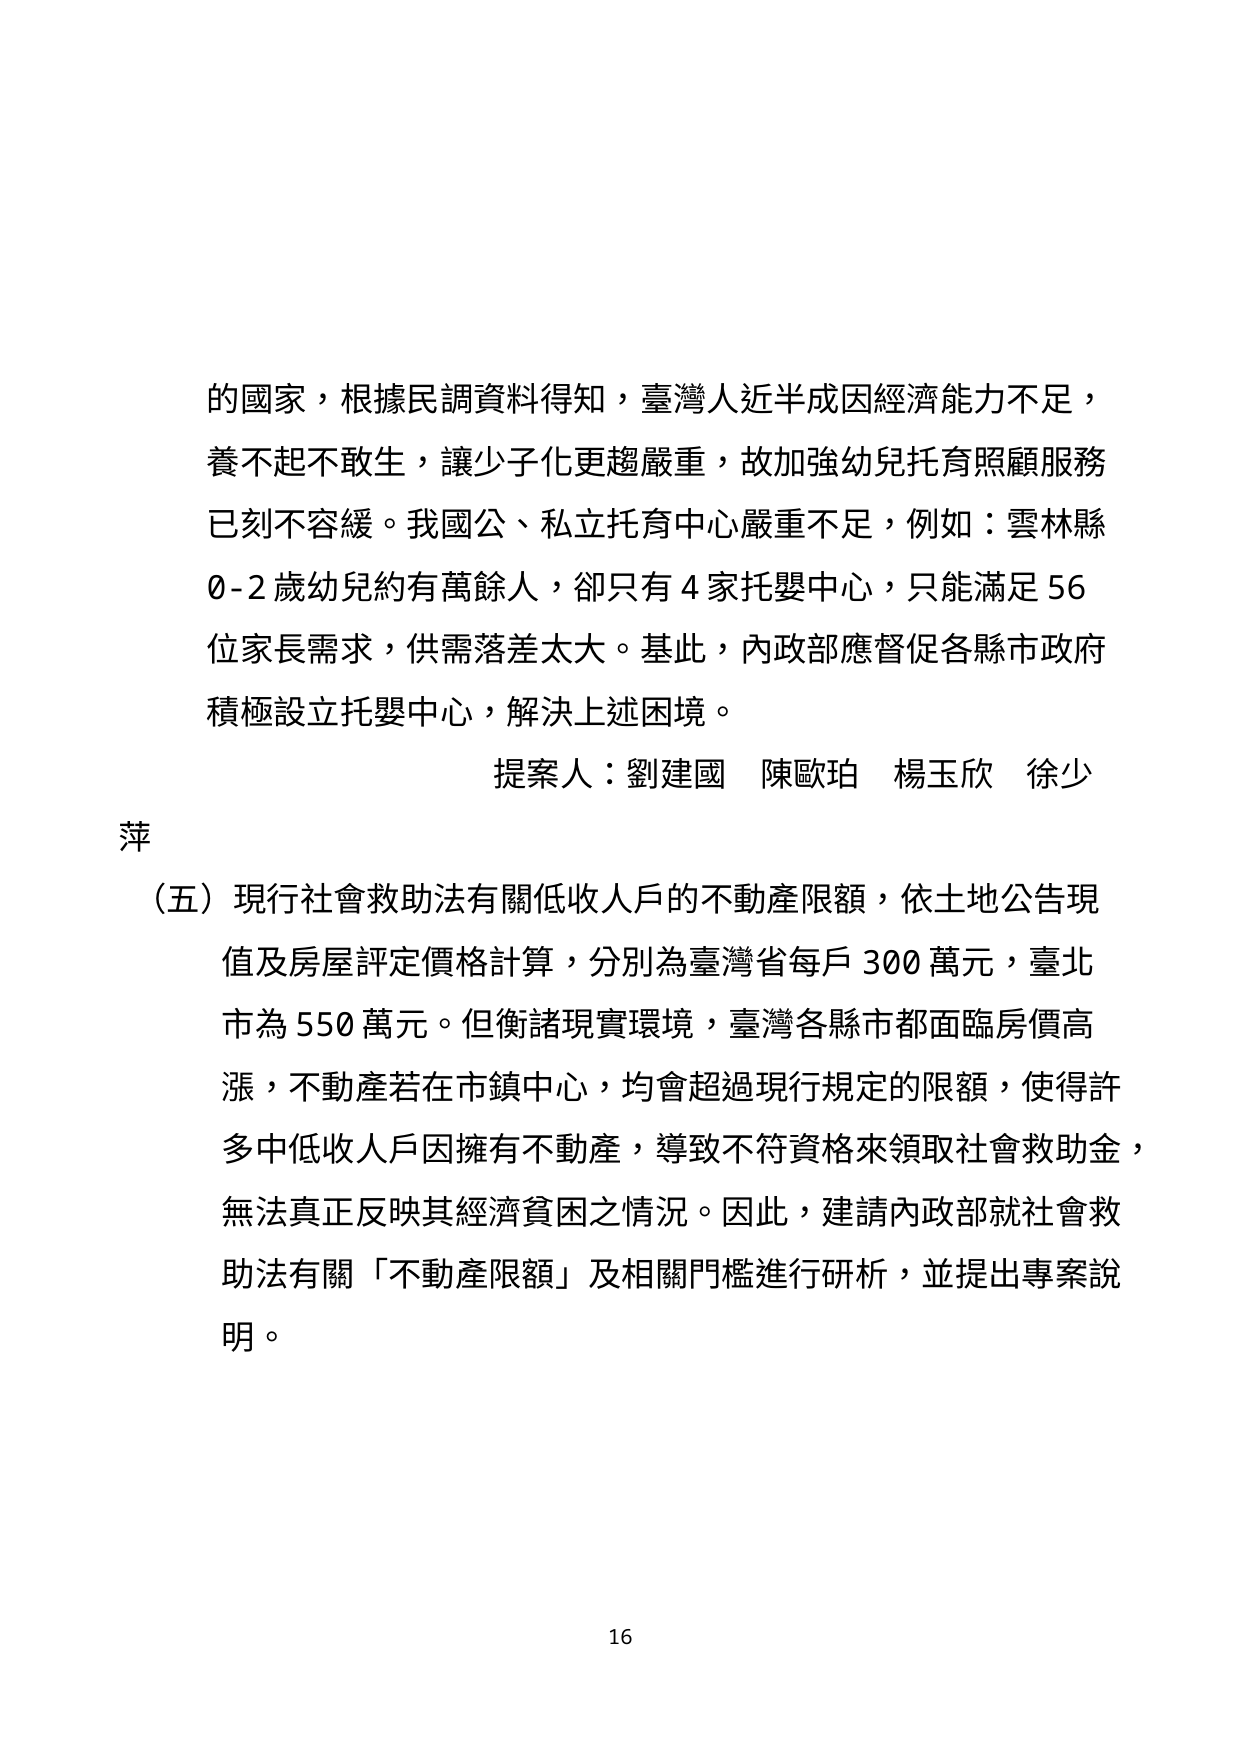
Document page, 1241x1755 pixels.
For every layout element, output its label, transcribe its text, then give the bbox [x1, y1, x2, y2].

text 提案人：劉建國 陳歐珀 楊玉欣 徐少萍 [118, 731, 1122, 856]
text （五）現行社會救助法有關低收人戶的不動產限額，依土地公告現值及房屋評定價格計算，分別為臺灣省每戶300萬元，臺北市為550萬元。但衡諸現實環境，臺灣各縣市都面臨房價高漲，不動產若在市鎮中心，均會超過現行規定的限額，使得許多中低收人戶因擁有不動產，導致不符資格來領取社會救助金，無法真正反映其經濟貧困之情況。因此，建請內政部就社會救助法有關「不動產限額」及相關門檻進行研析，並提出專案說明。 [133, 856, 1122, 1356]
text 的國家，根據民調資料得知，臺灣人近半成因經濟能力不足，養不起不敢生，讓少子化更趨嚴重，故加強幼兒托育照顧服務已刻不容緩。我國公、私立托育中心嚴重不足，例如：雲林縣0-2歲幼兒約有萬餘人，卻只有4家托嬰中心，只能滿足56位家長需求，供需落差太大。基此，內政部應督促各縣市政府積極設立托嬰中心，解決上述困境。 [118, 356, 1122, 731]
